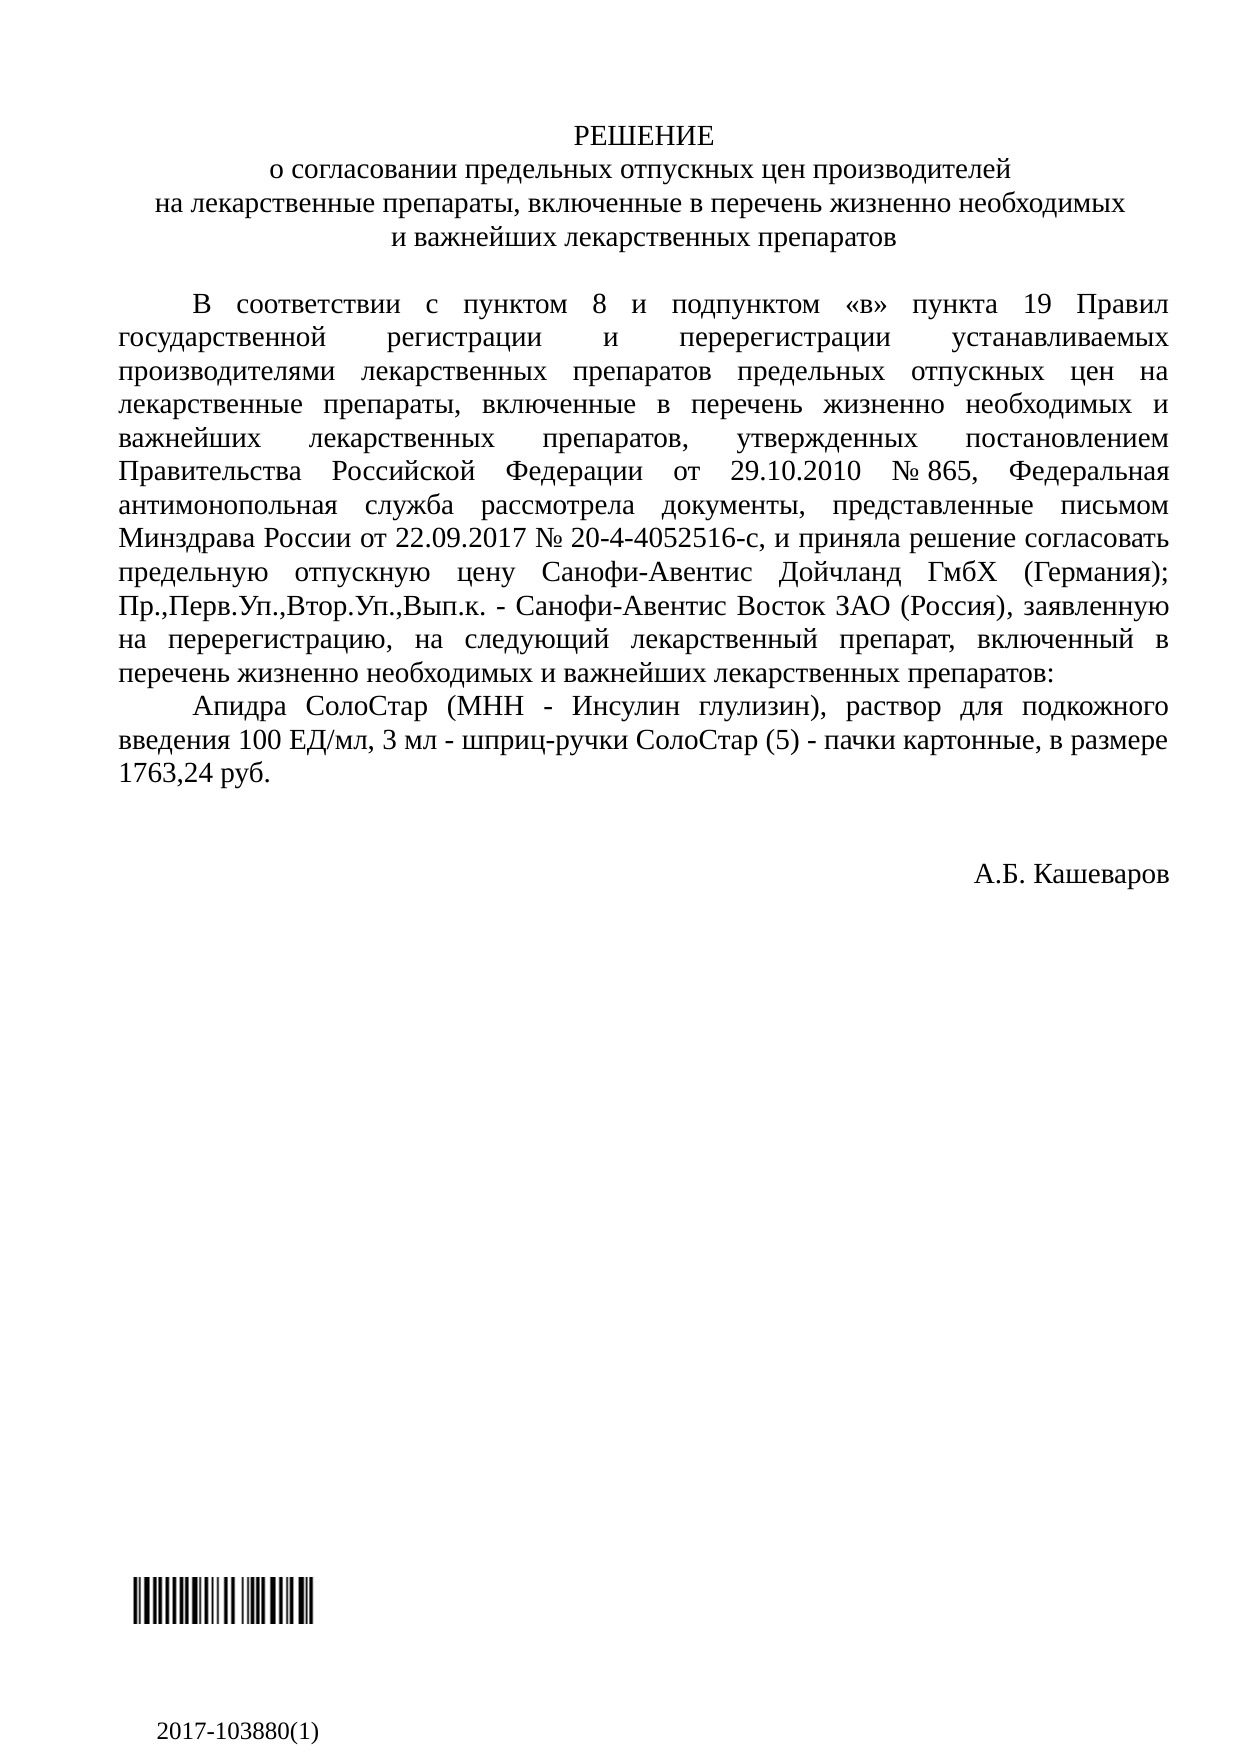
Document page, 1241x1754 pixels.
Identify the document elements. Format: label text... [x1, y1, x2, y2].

text и важнейших лекарственных препаратов [118, 219, 1170, 252]
picture [118, 1577, 331, 1624]
text Апидра СолоСтар (МНН - Инсулин глулизин), раствор для подкожного введения 100 ЕД/мл, 3 мл - шприц-ручки СолоСтар (5) - пачки картонные, в размере 1763,24 руб. [118, 688, 1170, 789]
text о согласовании предельных отпускных цен производителей [118, 152, 1170, 185]
text В соответствии с пунктом 8 и подпунктом «в» пункта 19 Правил государственной регистрации и перерегистрации устанавливаемых производителями лекарственных препаратов предельных отпускных цен на лекарственные препараты, включенные в перечень жизненно необходимых и важнейших лекарственных препаратов, утвержденных постановлением Правительства Российской Федерации от 29.10.2010 № 865, Федеральная антимонопольная служба рассмотрела документы, представленные письмом Минздрава России от 22.09.2017 № 20-4-4052516-с, и приняла решение согласовать предельную отпускную цену Санофи-Авентис Дойчланд ГмбX (Германия); Пр.,Перв.Уп.,Втор.Уп.,Вып.к. - Санофи-Авентис Восток ЗАО (Россия), заявленную на перерегистрацию, на следующий лекарственный препарат, включенный в перечень жизненно необходимых и важнейших лекарственных препаратов: [118, 286, 1170, 688]
text А.Б. Кашеваров [118, 856, 1170, 889]
text РЕШЕНИЕ [118, 118, 1170, 152]
text на лекарственные препараты, включенные в перечень жизненно необходимых [118, 185, 1170, 219]
